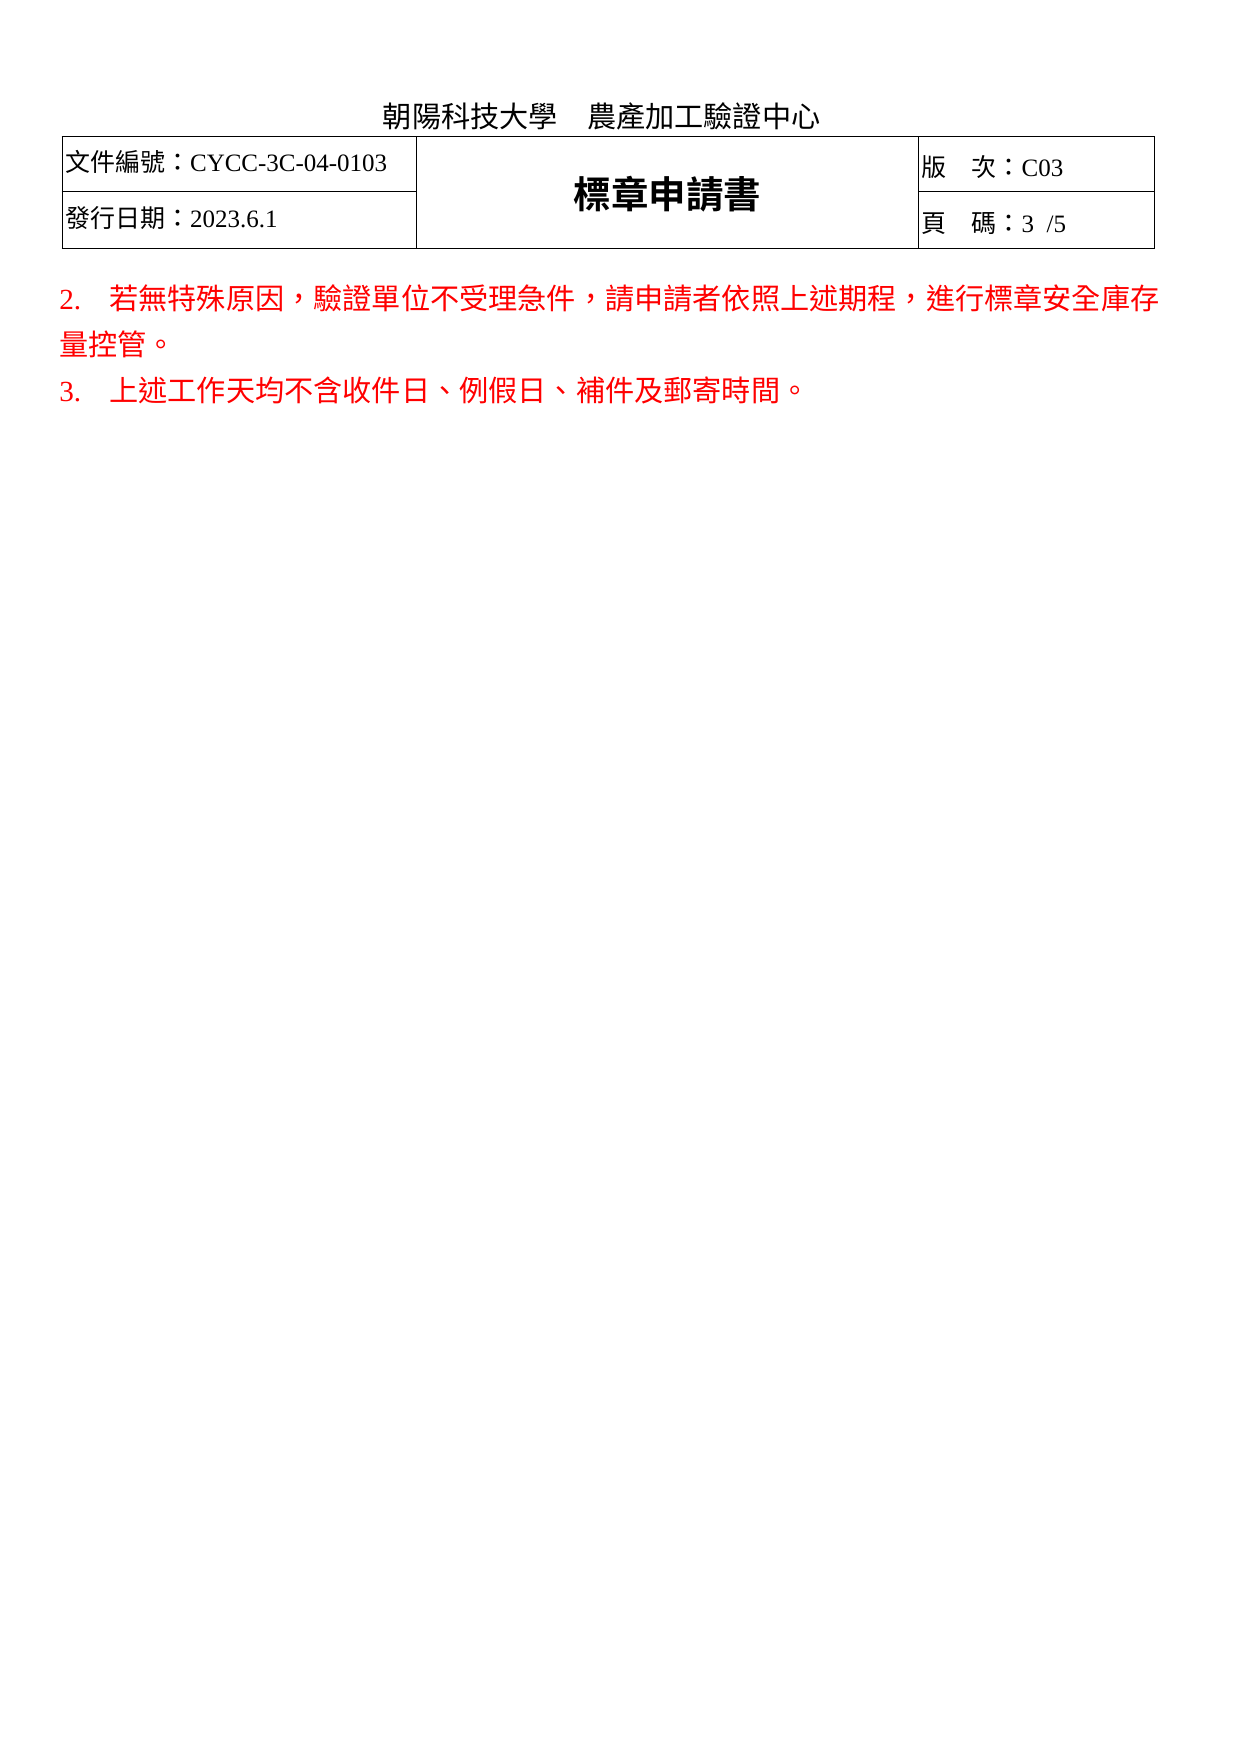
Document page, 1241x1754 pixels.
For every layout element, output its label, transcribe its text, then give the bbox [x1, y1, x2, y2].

list 上述工作天均不含收件日、例假日、補件及郵寄時間。 [59, 364, 1169, 410]
list 若無特殊原因，驗證單位不受理急件，請申請者依照上述期程，進行標章安全庫存量控管。 [59, 273, 1169, 364]
